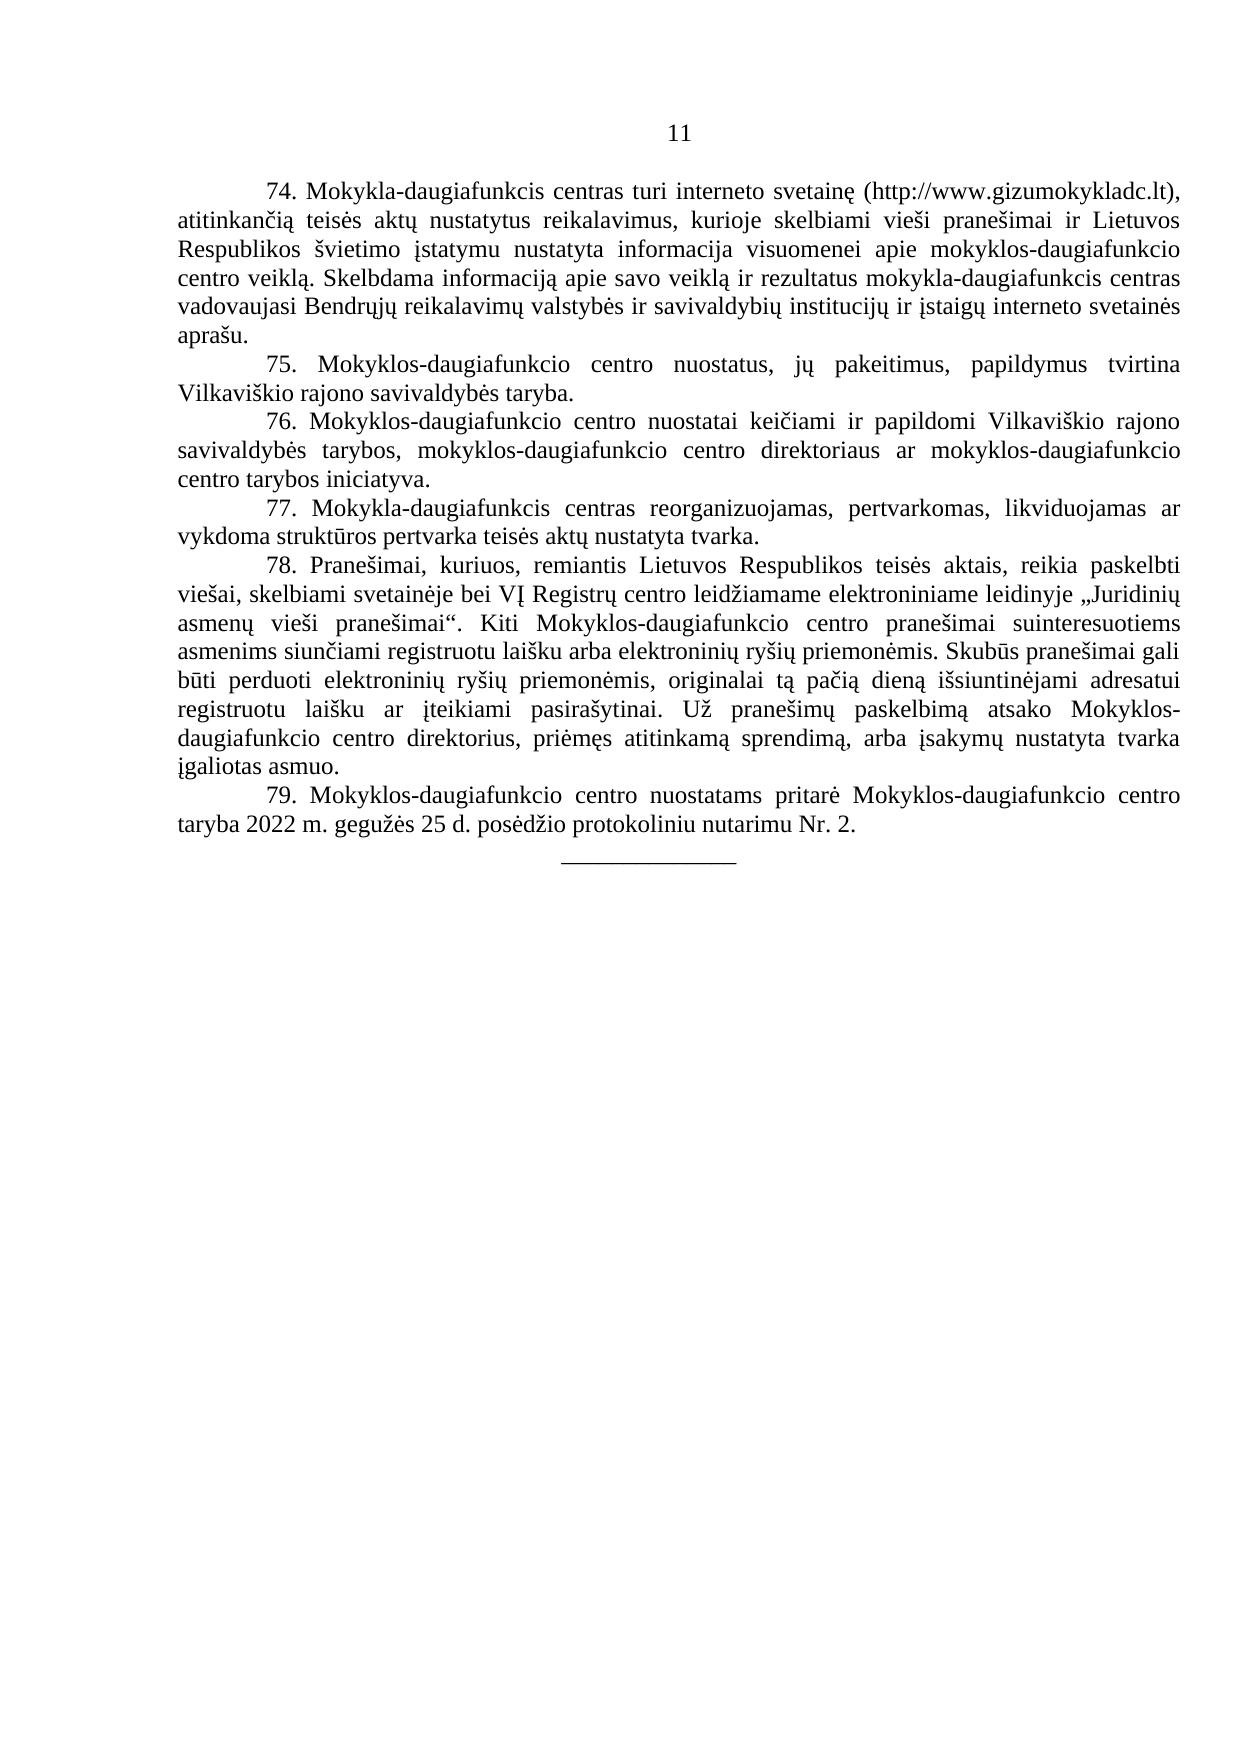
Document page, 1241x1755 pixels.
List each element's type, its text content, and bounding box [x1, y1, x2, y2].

text 78. Pranešimai, kuriuos, remiantis Lietuvos Respublikos teisės aktais, reikia paskelbti viešai, skelbiami svetainėje bei VĮ Registrų centro leidžiamame elektroniniame leidinyje „Juridinių asmenų vieši pranešimai“. Kiti Mokyklos-daugiafunkcio centro pranešimai suinteresuotiems asmenims siunčiami registruotu laišku arba elektroninių ryšių priemonėmis. Skubūs pranešimai gali būti perduoti elektroninių ryšių priemonėmis, originalai tą pačią dieną išsiuntinėjami adresatui registruotu laišku ar įteikiami pasirašytinai. Už pranešimų paskelbimą atsako Mokyklos-daugiafunkcio centro direktorius, priėmęs atitinkamą sprendimą, arba įsakymų nustatyta tvarka įgaliotas asmuo. [177, 550, 1181, 780]
text 75. Mokyklos-daugiafunkcio centro nuostatus, jų pakeitimus, papildymus tvirtina Vilkaviškio rajono savivaldybės taryba. [177, 349, 1181, 406]
text 76. Mokyklos-daugiafunkcio centro nuostatai keičiami ir papildomi Vilkaviškio rajono savivaldybės tarybos, mokyklos-daugiafunkcio centro direktoriaus ar mokyklos-daugiafunkcio centro tarybos iniciatyva. [177, 406, 1181, 493]
text 79. Mokyklos-daugiafunkcio centro nuostatams pritarė Mokyklos-daugiafunkcio centro taryba 2022 m. gegužės 25 d. posėdžio protokoliniu nutarimu Nr. 2. [177, 780, 1181, 838]
text 74. Mokykla-daugiafunkcis centras turi interneto svetainę (http://www.gizumokykladc.lt), atitinkančią teisės aktų nustatytus reikalavimus, kurioje skelbiami vieši pranešimai ir Lietuvos Respublikos švietimo įstatymu nustatyta informacija visuomenei apie mokyklos-daugiafunkcio centro veiklą. Skelbdama informaciją apie savo veiklą ir rezultatus mokykla-daugiafunkcis centras vadovaujasi Bendrųjų reikalavimų valstybės ir savivaldybių institucijų ir įstaigų interneto svetainės aprašu. [177, 176, 1181, 349]
text 77. Mokykla-daugiafunkcis centras reorganizuojamas, pertvarkomas, likviduojamas ar vykdoma struktūros pertvarka teisės aktų nustatyta tvarka. [177, 493, 1181, 550]
text ______________ [177, 838, 1181, 866]
